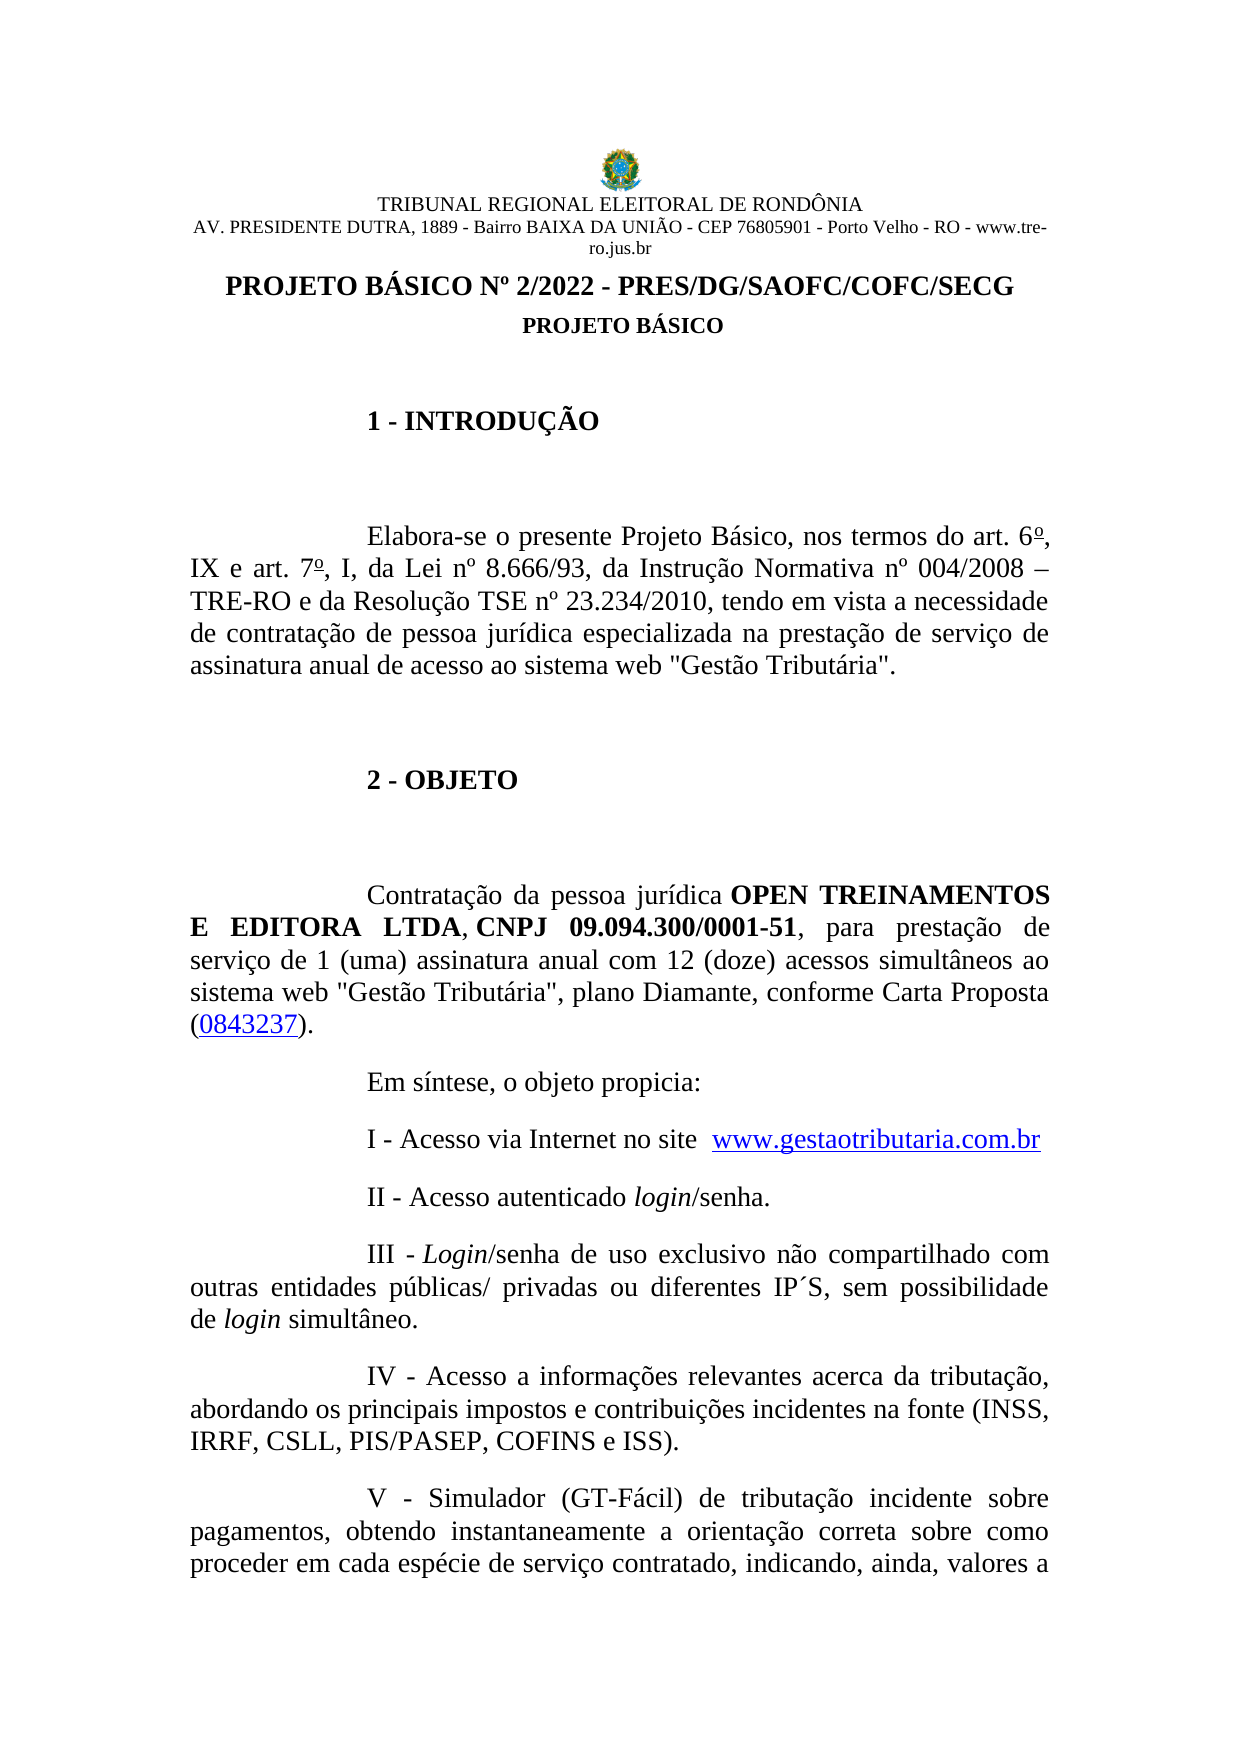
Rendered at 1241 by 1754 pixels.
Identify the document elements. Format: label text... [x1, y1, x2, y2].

text 1 - INTRODUÇÃO [190, 404, 1051, 436]
text Contratação da pessoa jurídica OPEN TREINAMENTOS E EDITORA LTDA, CNPJ 09.094.300/0001-51, para prestação de serviço de 1 (uma) assinatura anual com 12 (doze) acessos simultâneos ao sistema web "Gestão Tributária", plano Diamante, conforme Carta Proposta (0843237). [190, 878, 1051, 1040]
text TRIBUNAL REGIONAL ELEITORAL DE RONDÔNIA [177, 192, 1063, 216]
text Em síntese, o objeto propicia: [190, 1065, 1051, 1097]
text I - Acesso via Internet no site www.gestaotributaria.com.br [190, 1122, 1051, 1155]
text V - Simulador (GT-Fácil) de tributação incidente sobre pagamentos, obtendo instantaneamente a orientação correta sobre como proceder em cada espécie de serviço contratado, indicando, ainda, valores a [190, 1482, 1051, 1579]
text Projeto Básico Nº 2/2022 - PRES/DG/SAOFC/COFC/SECG [177, 269, 1063, 302]
text Elabora-se o presente Projeto Básico, nos termos do art. 6o, IX e art. 7o, I, da Lei nº 8.666/93, da Instrução Normativa nº 004/2008 – TRE-RO e da Resolução TSE nº 23.234/2010, tendo em vista a necessidade de contratação de pessoa jurídica especializada na prestação de serviço de assinatura anual de acesso ao sistema web "Gestão Tributária". [190, 519, 1051, 681]
text PROJETO BÁSICO [183, 312, 1057, 338]
text III - Login/senha de uso exclusivo não compartilhado com outras entidades públicas/ privadas ou diferentes IP´S, sem possibilidade de login simultâneo. [190, 1237, 1051, 1334]
text IV - Acesso a informações relevantes acerca da tributação, abordando os principais impostos e contribuições incidentes na fonte (INSS, IRRF, CSLL, PIS/PASEP, COFINS e ISS). [190, 1359, 1051, 1457]
text II - Acesso autenticado login/senha. [190, 1180, 1051, 1212]
text 2 - OBJETO [190, 763, 1051, 796]
text AV. PRESIDENTE DUTRA, 1889 - Bairro BAIXA DA UNIÃO - CEP 76805901 - Porto Velho - RO - www.tre-ro.jus.br [177, 216, 1063, 259]
